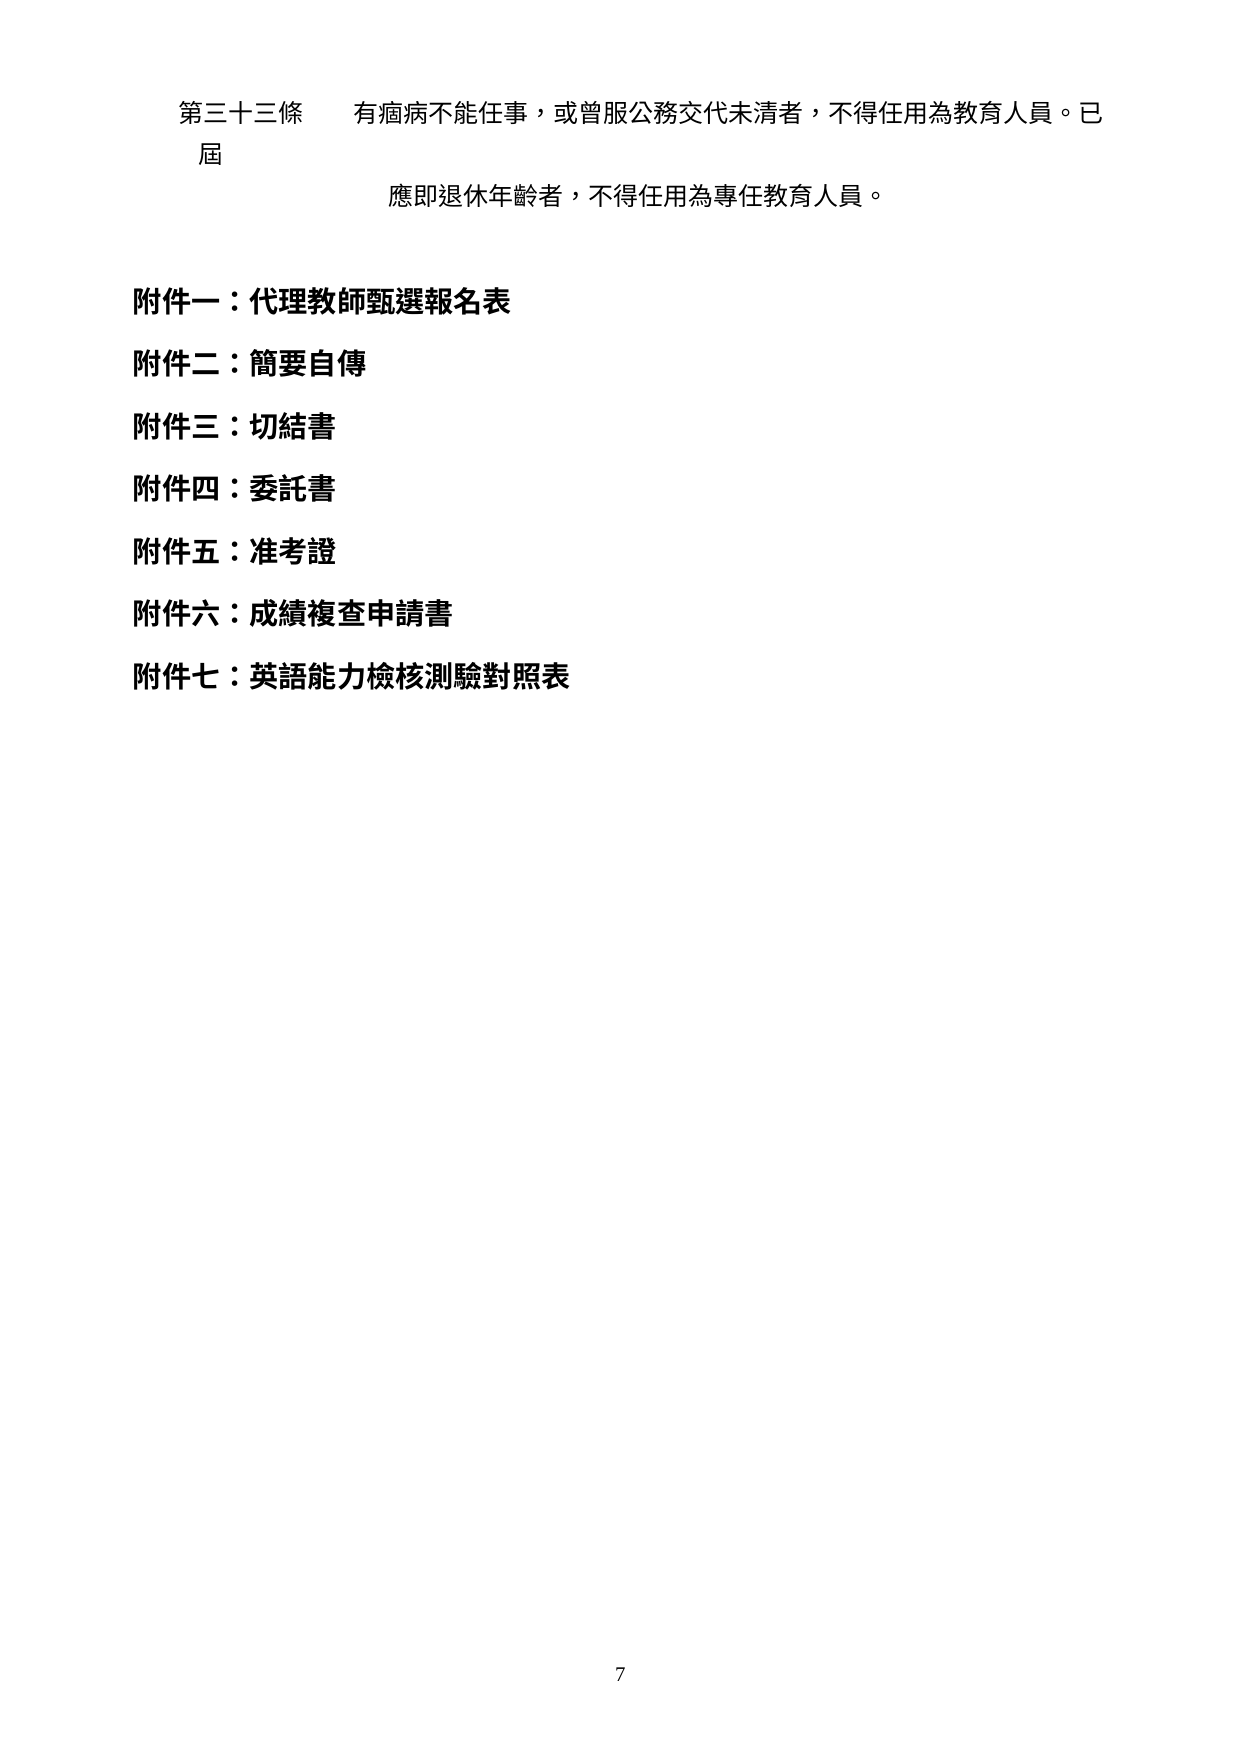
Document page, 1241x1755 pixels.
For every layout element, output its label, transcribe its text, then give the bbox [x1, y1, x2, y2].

text 附件六：成績複查申請書 [133, 584, 1122, 634]
text 附件二：簡要自傳 [133, 334, 1122, 384]
text 附件四：委託書 [133, 459, 1122, 509]
text 附件一：代理教師甄選報名表 [133, 272, 1122, 322]
text 附件三：切結書 [133, 397, 1122, 447]
text 附件五：准考證 [133, 522, 1122, 572]
text 第三十三條 有痼病不能任事，或曾服公務交代未清者，不得任用為教育人員。已屆 [118, 89, 1122, 172]
text 應即退休年齡者，不得任用為專任教育人員。 [118, 172, 1122, 214]
text 附件七：英語能力檢核測驗對照表 [133, 647, 1122, 697]
